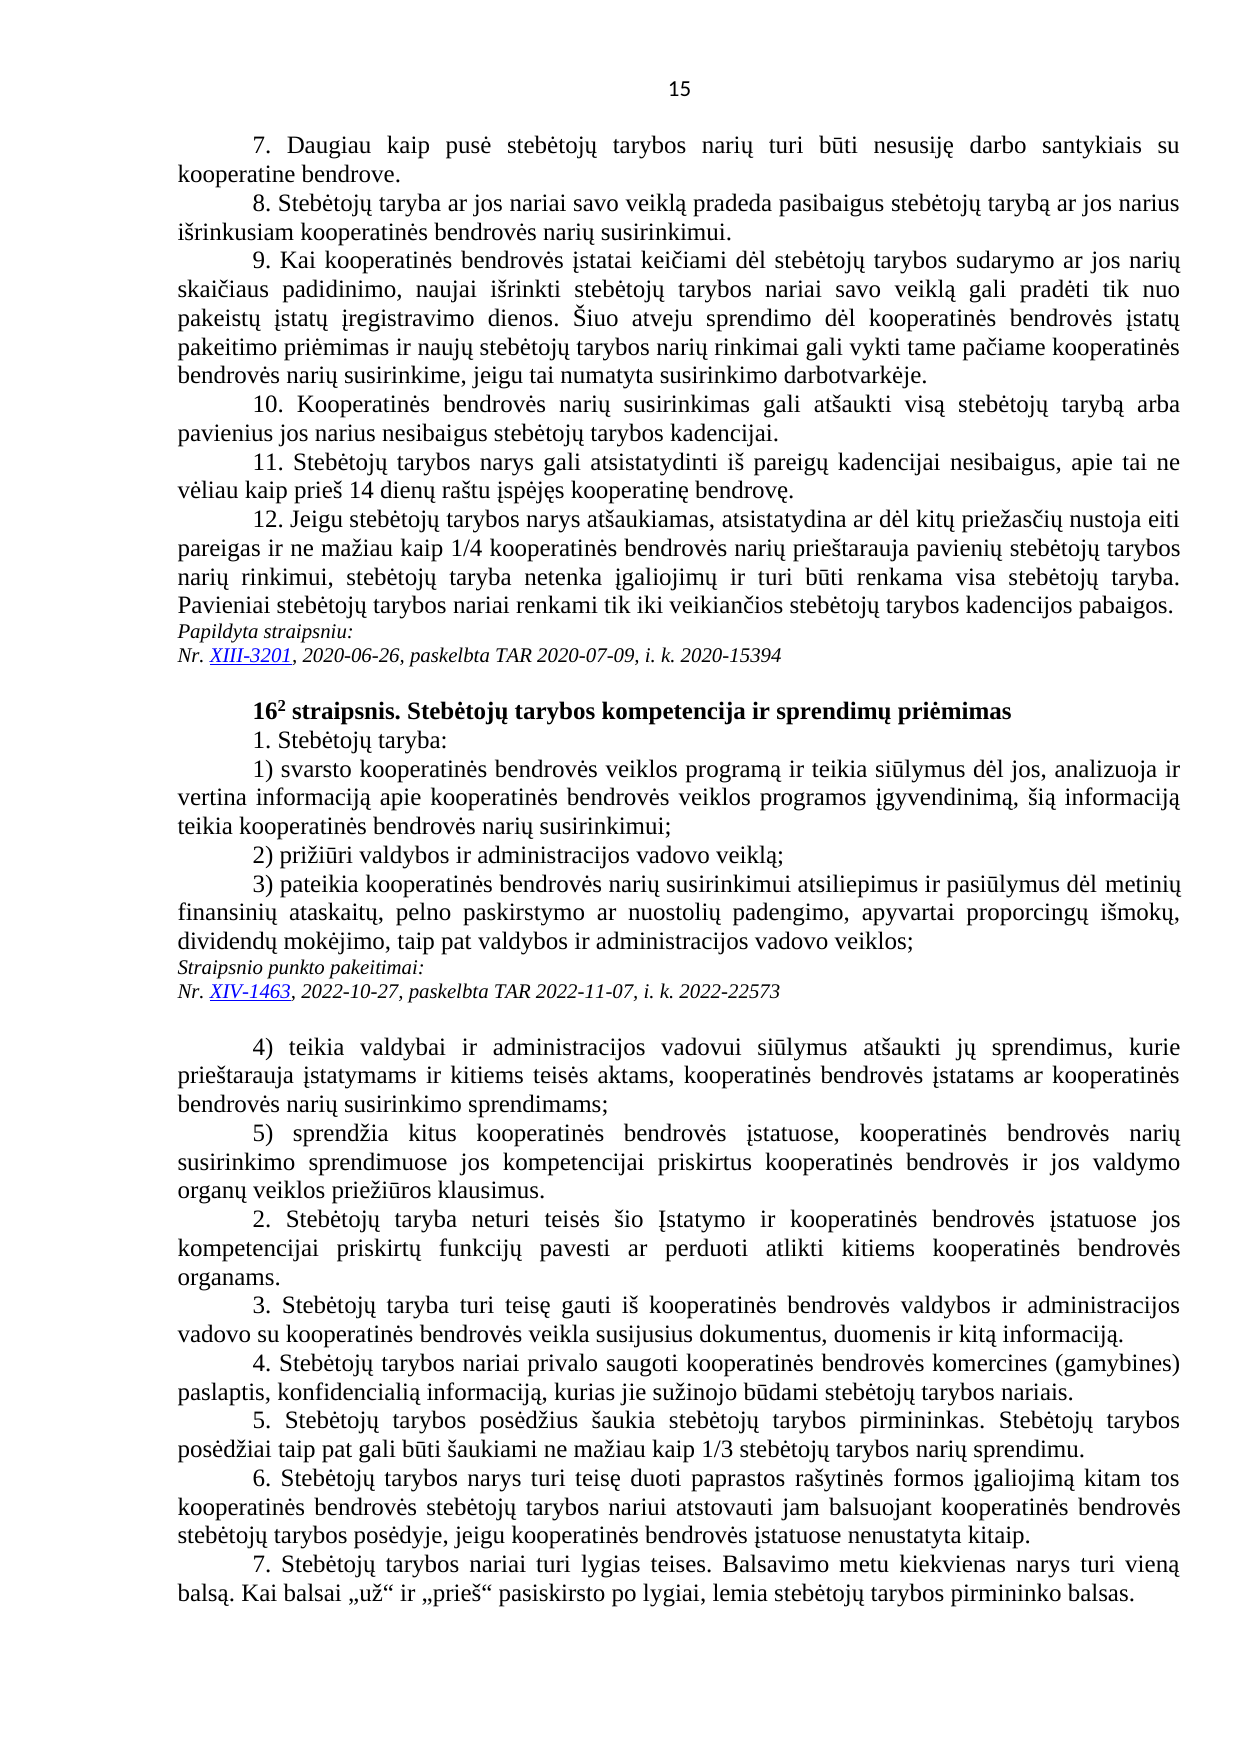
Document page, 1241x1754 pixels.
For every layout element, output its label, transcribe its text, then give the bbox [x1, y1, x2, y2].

text 4) teikia valdybai ir administracijos vadovui siūlymus atšaukti jų sprendimus, kurie prieštarauja įstatymams ir kitiems teisės aktams, kooperatinės bendrovės įstatams ar kooperatinės bendrovės narių susirinkimo sprendimams; [177, 1032, 1181, 1118]
text 7. Daugiau kaip pusė stebėtojų tarybos narių turi būti nesusiję darbo santykiais su kooperatine bendrove. [177, 131, 1181, 188]
text Straipsnio punkto pakeitimai: [177, 955, 1181, 979]
text 8. Stebėtojų taryba ar jos nariai savo veiklą pradeda pasibaigus stebėtojų tarybą ar jos narius išrinkusiam kooperatinės bendrovės narių susirinkimui. [177, 188, 1181, 246]
text 3. Stebėtojų taryba turi teisę gauti iš kooperatinės bendrovės valdybos ir administracijos vadovo su kooperatinės bendrovės veikla susijusius dokumentus, duomenis ir kitą informaciją. [177, 1291, 1181, 1348]
text 3) pateikia kooperatinės bendrovės narių susirinkimui atsiliepimus ir pasiūlymus dėl metinių finansinių ataskaitų, pelno paskirstymo ar nuostolių padengimo, apyvartai proporcingų išmokų, dividendų mokėjimo, taip pat valdybos ir administracijos vadovo veiklos; [177, 869, 1181, 955]
text 2) prižiūri valdybos ir administracijos vadovo veiklą; [177, 840, 1181, 869]
text 10. Kooperatinės bendrovės narių susirinkimas gali atšaukti visą stebėtojų tarybą arba pavienius jos narius nesibaigus stebėtojų tarybos kadencijai. [177, 389, 1181, 447]
text 9. Kai kooperatinės bendrovės įstatai keičiami dėl stebėtojų tarybos sudarymo ar jos narių skaičiaus padidinimo, naujai išrinkti stebėtojų tarybos nariai savo veiklą gali pradėti tik nuo pakeistų įstatų įregistravimo dienos. Šiuo atveju sprendimo dėl kooperatinės bendrovės įstatų pakeitimo priėmimas ir naujų stebėtojų tarybos narių rinkimai gali vykti tame pačiame kooperatinės bendrovės narių susirinkime, jeigu tai numatyta susirinkimo darbotvarkėje. [177, 246, 1181, 389]
text Papildyta straipsniu: [177, 619, 1181, 643]
text 4. Stebėtojų tarybos nariai privalo saugoti kooperatinės bendrovės komercines (gamybines) paslaptis, konfidencialią informaciją, kurias jie sužinojo būdami stebėtojų tarybos nariais. [177, 1348, 1181, 1406]
text 2. Stebėtojų taryba neturi teisės šio Įstatymo ir kooperatinės bendrovės įstatuose jos kompetencijai priskirtų funkcijų pavesti ar perduoti atlikti kitiems kooperatinės bendrovės organams. [177, 1204, 1181, 1291]
text 162 straipsnis. Stebėtojų tarybos kompetencija ir sprendimų priėmimas [177, 696, 1181, 725]
text 7. Stebėtojų tarybos nariai turi lygias teises. Balsavimo metu kiekvienas narys turi vieną balsą. Kai balsai „už“ ir „prieš“ pasiskirsto po lygiai, lemia stebėtojų tarybos pirmininko balsas. [177, 1549, 1181, 1607]
text 5) sprendžia kitus kooperatinės bendrovės įstatuose, kooperatinės bendrovės narių susirinkimo sprendimuose jos kompetencijai priskirtus kooperatinės bendrovės ir jos valdymo organų veiklos priežiūros klausimus. [177, 1118, 1181, 1204]
text Nr. XIV-1463, 2022-10-27, paskelbta TAR 2022-11-07, i. k. 2022-22573 [177, 979, 1181, 1003]
text 6. Stebėtojų tarybos narys turi teisę duoti paprastos rašytinės formos įgaliojimą kitam tos kooperatinės bendrovės stebėtojų tarybos nariui atstovauti jam balsuojant kooperatinės bendrovės stebėtojų tarybos posėdyje, jeigu kooperatinės bendrovės įstatuose nenustatyta kitaip. [177, 1463, 1181, 1549]
text Nr. XIII-3201, 2020-06-26, paskelbta TAR 2020-07-09, i. k. 2020-15394 [177, 643, 1181, 667]
text 1) svarsto kooperatinės bendrovės veiklos programą ir teikia siūlymus dėl jos, analizuoja ir vertina informaciją apie kooperatinės bendrovės veiklos programos įgyvendinimą, šią informaciją teikia kooperatinės bendrovės narių susirinkimui; [177, 754, 1181, 840]
text 5. Stebėtojų tarybos posėdžius šaukia stebėtojų tarybos pirmininkas. Stebėtojų tarybos posėdžiai taip pat gali būti šaukiami ne mažiau kaip 1/3 stebėtojų tarybos narių sprendimu. [177, 1406, 1181, 1463]
text 12. Jeigu stebėtojų tarybos narys atšaukiamas, atsistatydina ar dėl kitų priežasčių nustoja eiti pareigas ir ne mažiau kaip 1/4 kooperatinės bendrovės narių prieštarauja pavienių stebėtojų tarybos narių rinkimui, stebėtojų taryba netenka įgaliojimų ir turi būti renkama visa stebėtojų taryba. Pavieniai stebėtojų tarybos nariai renkami tik iki veikiančios stebėtojų tarybos kadencijos pabaigos. [177, 504, 1181, 619]
text 1. Stebėtojų taryba: [177, 725, 1181, 754]
text 11. Stebėtojų tarybos narys gali atsistatydinti iš pareigų kadencijai nesibaigus, apie tai ne vėliau kaip prieš 14 dienų raštu įspėjęs kooperatinę bendrovę. [177, 447, 1181, 504]
